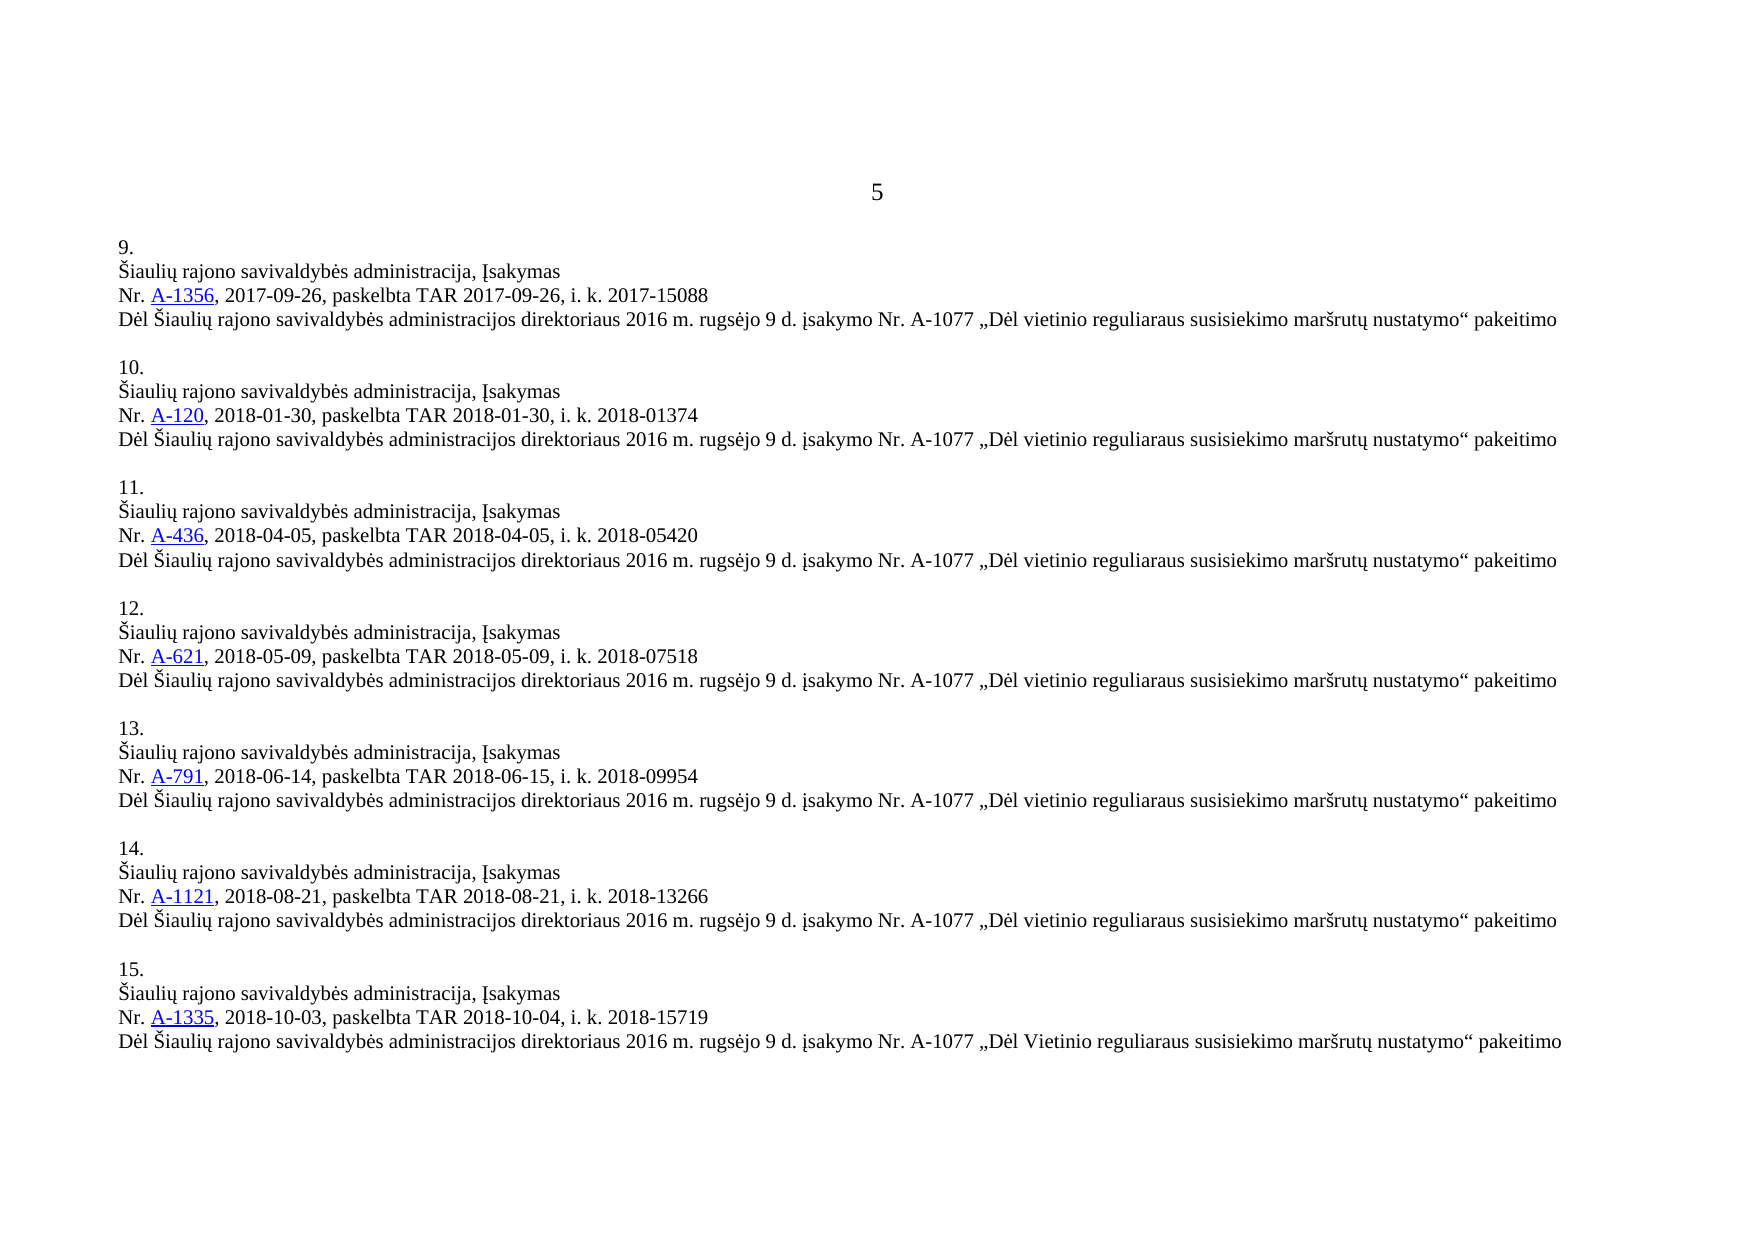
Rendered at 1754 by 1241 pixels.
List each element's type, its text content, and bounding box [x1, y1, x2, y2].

text Nr. A-120, 2018-01-30, paskelbta TAR 2018-01-30, i. k. 2018-01374 [118, 403, 1636, 427]
text Dėl Šiaulių rajono savivaldybės administracijos direktoriaus 2016 m. rugsėjo 9 d. įsakymo Nr. A-1077 „Dėl vietinio reguliaraus susisiekimo maršrutų nustatymo“ pakeitimo [118, 307, 1636, 331]
text Dėl Šiaulių rajono savivaldybės administracijos direktoriaus 2016 m. rugsėjo 9 d. įsakymo Nr. A-1077 „Dėl vietinio reguliaraus susisiekimo maršrutų nustatymo“ pakeitimo [118, 427, 1636, 451]
text Dėl Šiaulių rajono savivaldybės administracijos direktoriaus 2016 m. rugsėjo 9 d. įsakymo Nr. A-1077 „Dėl vietinio reguliaraus susisiekimo maršrutų nustatymo“ pakeitimo [118, 668, 1636, 692]
text Nr. A-621, 2018-05-09, paskelbta TAR 2018-05-09, i. k. 2018-07518 [118, 644, 1636, 668]
text Nr. A-1121, 2018-08-21, paskelbta TAR 2018-08-21, i. k. 2018-13266 [118, 884, 1636, 908]
text Šiaulių rajono savivaldybės administracija, Įsakymas [118, 981, 1636, 1005]
text 12. [118, 596, 1636, 620]
text Nr. A-1335, 2018-10-03, paskelbta TAR 2018-10-04, i. k. 2018-15719 [118, 1005, 1636, 1029]
text Dėl Šiaulių rajono savivaldybės administracijos direktoriaus 2016 m. rugsėjo 9 d. įsakymo Nr. A-1077 „Dėl vietinio reguliaraus susisiekimo maršrutų nustatymo“ pakeitimo [118, 908, 1636, 932]
text Šiaulių rajono savivaldybės administracija, Įsakymas [118, 499, 1636, 523]
text Šiaulių rajono savivaldybės administracija, Įsakymas [118, 259, 1636, 283]
text Šiaulių rajono savivaldybės administracija, Įsakymas [118, 379, 1636, 403]
text Šiaulių rajono savivaldybės administracija, Įsakymas [118, 860, 1636, 884]
text Šiaulių rajono savivaldybės administracija, Įsakymas [118, 620, 1636, 644]
text Nr. A-436, 2018-04-05, paskelbta TAR 2018-04-05, i. k. 2018-05420 [118, 523, 1636, 547]
text 13. [118, 716, 1636, 740]
text 14. [118, 836, 1636, 860]
text Nr. A-1356, 2017-09-26, paskelbta TAR 2017-09-26, i. k. 2017-15088 [118, 283, 1636, 307]
text Šiaulių rajono savivaldybės administracija, Įsakymas [118, 740, 1636, 764]
text 10. [118, 355, 1636, 379]
text Nr. A-791, 2018-06-14, paskelbta TAR 2018-06-15, i. k. 2018-09954 [118, 764, 1636, 788]
text Dėl Šiaulių rajono savivaldybės administracijos direktoriaus 2016 m. rugsėjo 9 d. įsakymo Nr. A-1077 „Dėl Vietinio reguliaraus susisiekimo maršrutų nustatymo“ pakeitimo [118, 1029, 1636, 1053]
text Dėl Šiaulių rajono savivaldybės administracijos direktoriaus 2016 m. rugsėjo 9 d. įsakymo Nr. A-1077 „Dėl vietinio reguliaraus susisiekimo maršrutų nustatymo“ pakeitimo [118, 547, 1636, 572]
text 9. [118, 235, 1636, 259]
text Dėl Šiaulių rajono savivaldybės administracijos direktoriaus 2016 m. rugsėjo 9 d. įsakymo Nr. A-1077 „Dėl vietinio reguliaraus susisiekimo maršrutų nustatymo“ pakeitimo [118, 788, 1636, 812]
text 15. [118, 957, 1636, 981]
text 11. [118, 475, 1636, 499]
